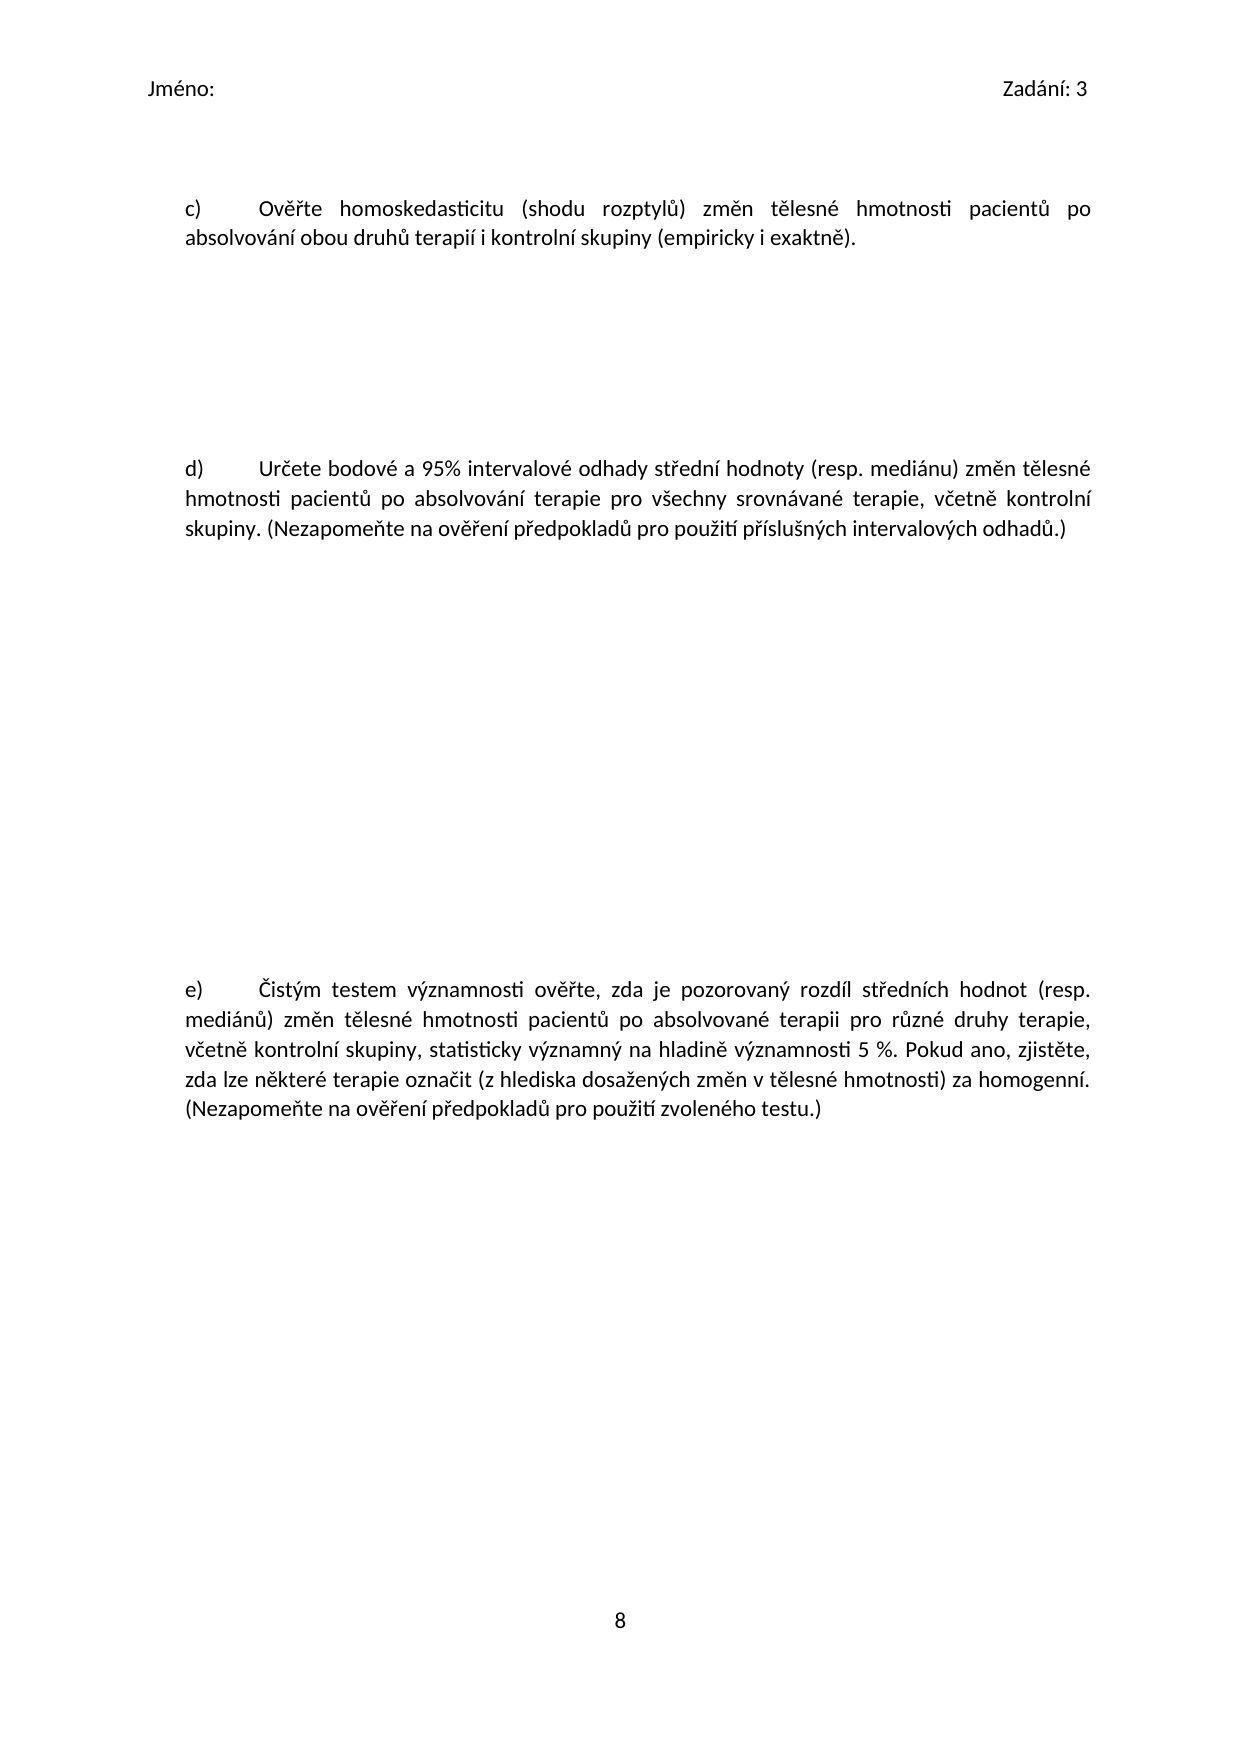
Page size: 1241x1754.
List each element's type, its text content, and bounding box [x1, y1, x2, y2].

list Čistým testem významnosti ověřte, zda je pozorovaný rozdíl středních hodnot (resp. mediánů) změn tělesné hmotnosti pacientů po absolvované terapii pro různé druhy terapie, včetně kontrolní skupiny, statisticky významný na hladině významnosti 5 %. Pokud ano, zjistěte, zda lze některé terapie označit (z hlediska dosažených změn v tělesné hmotnosti) za homogenní. (Nezapomeňte na ověření předpokladů pro použití zvoleného testu.) [185, 975, 1093, 1123]
list Ověřte homoskedasticitu (shodu rozptylů) změn tělesné hmotnosti pacientů po absolvování obou druhů terapií i kontrolní skupiny (empiricky i exaktně). [185, 194, 1093, 252]
list Určete bodové a 95% intervalové odhady střední hodnoty (resp. mediánu) změn tělesné hmotnosti pacientů po absolvování terapie pro všechny srovnávané terapie, včetně kontrolní skupiny. (Nezapomeňte na ověření předpokladů pro použití příslušných intervalových odhadů.) [185, 454, 1093, 542]
